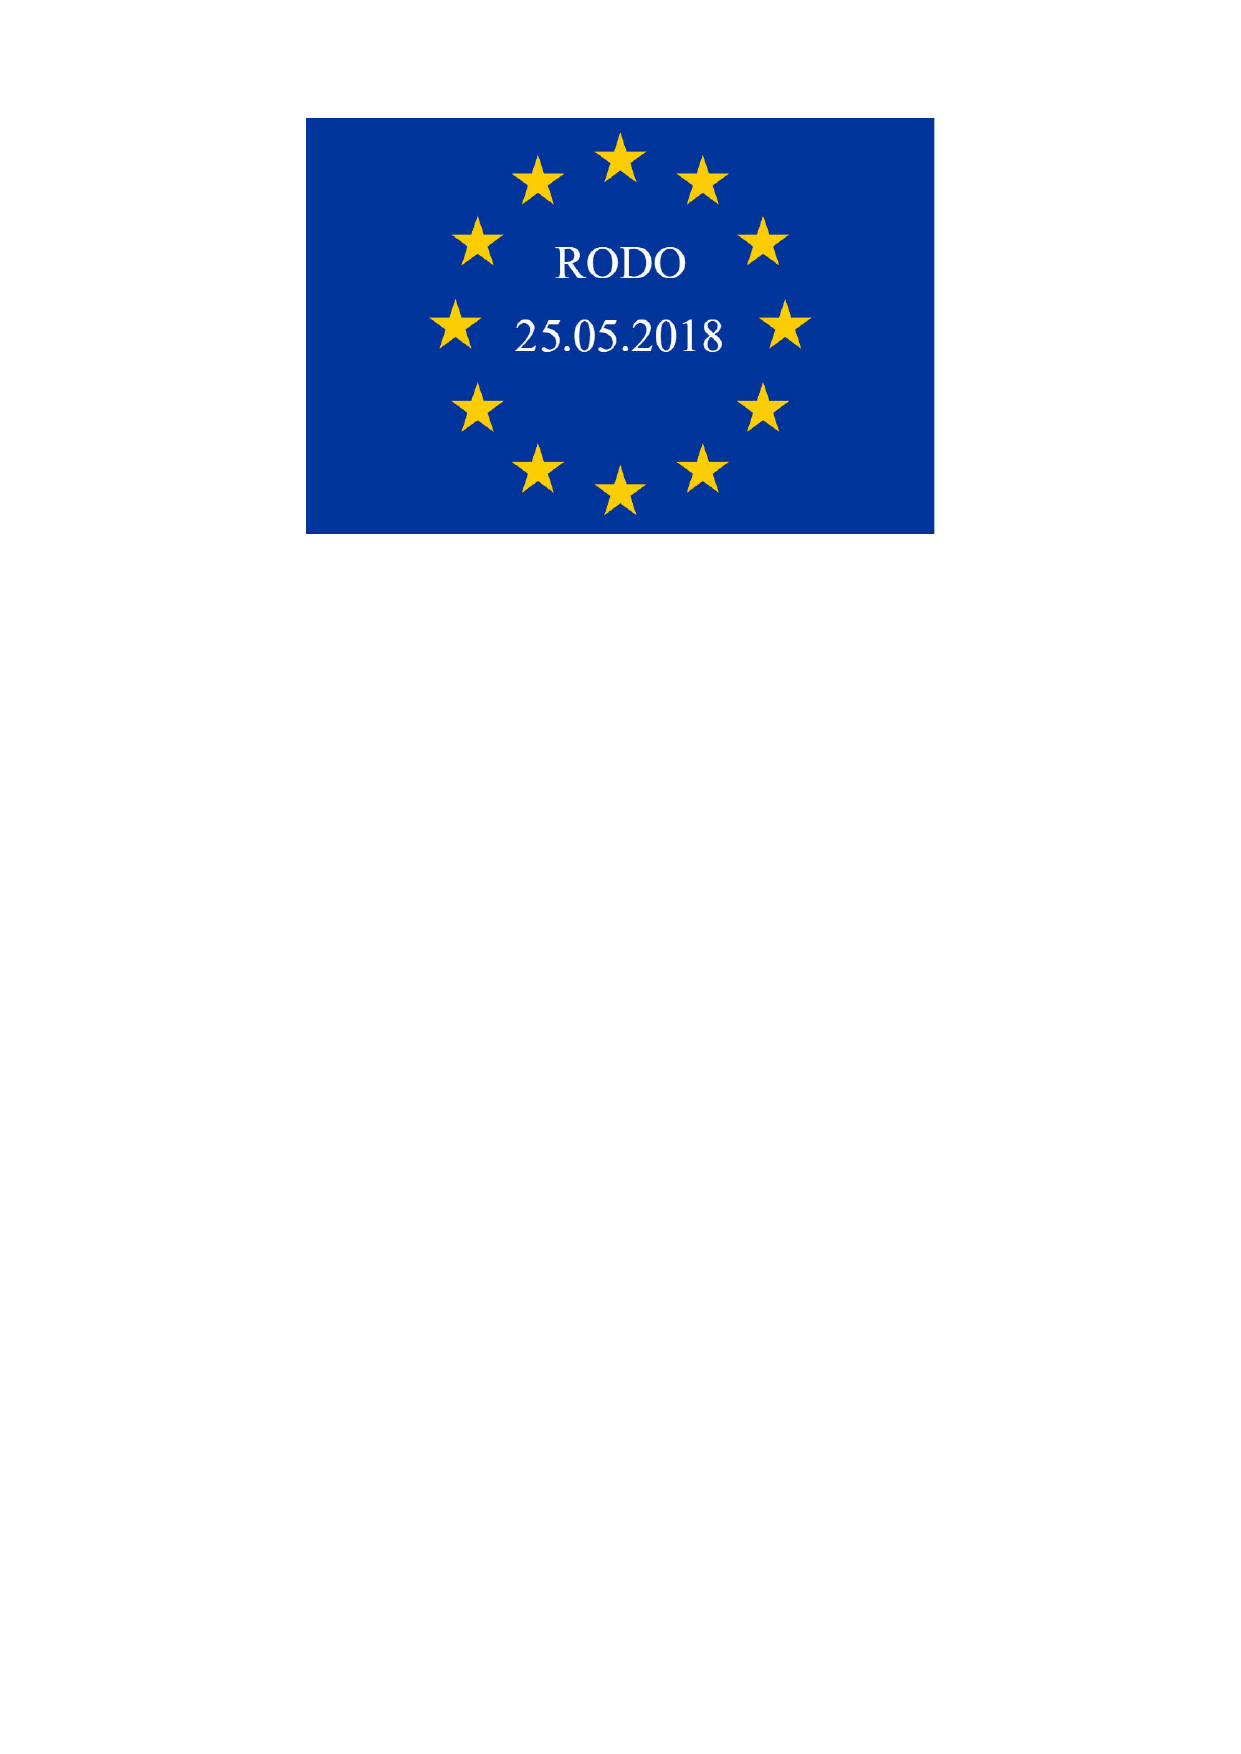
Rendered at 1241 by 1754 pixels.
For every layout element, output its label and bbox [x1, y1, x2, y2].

picture [306, 118, 935, 534]
